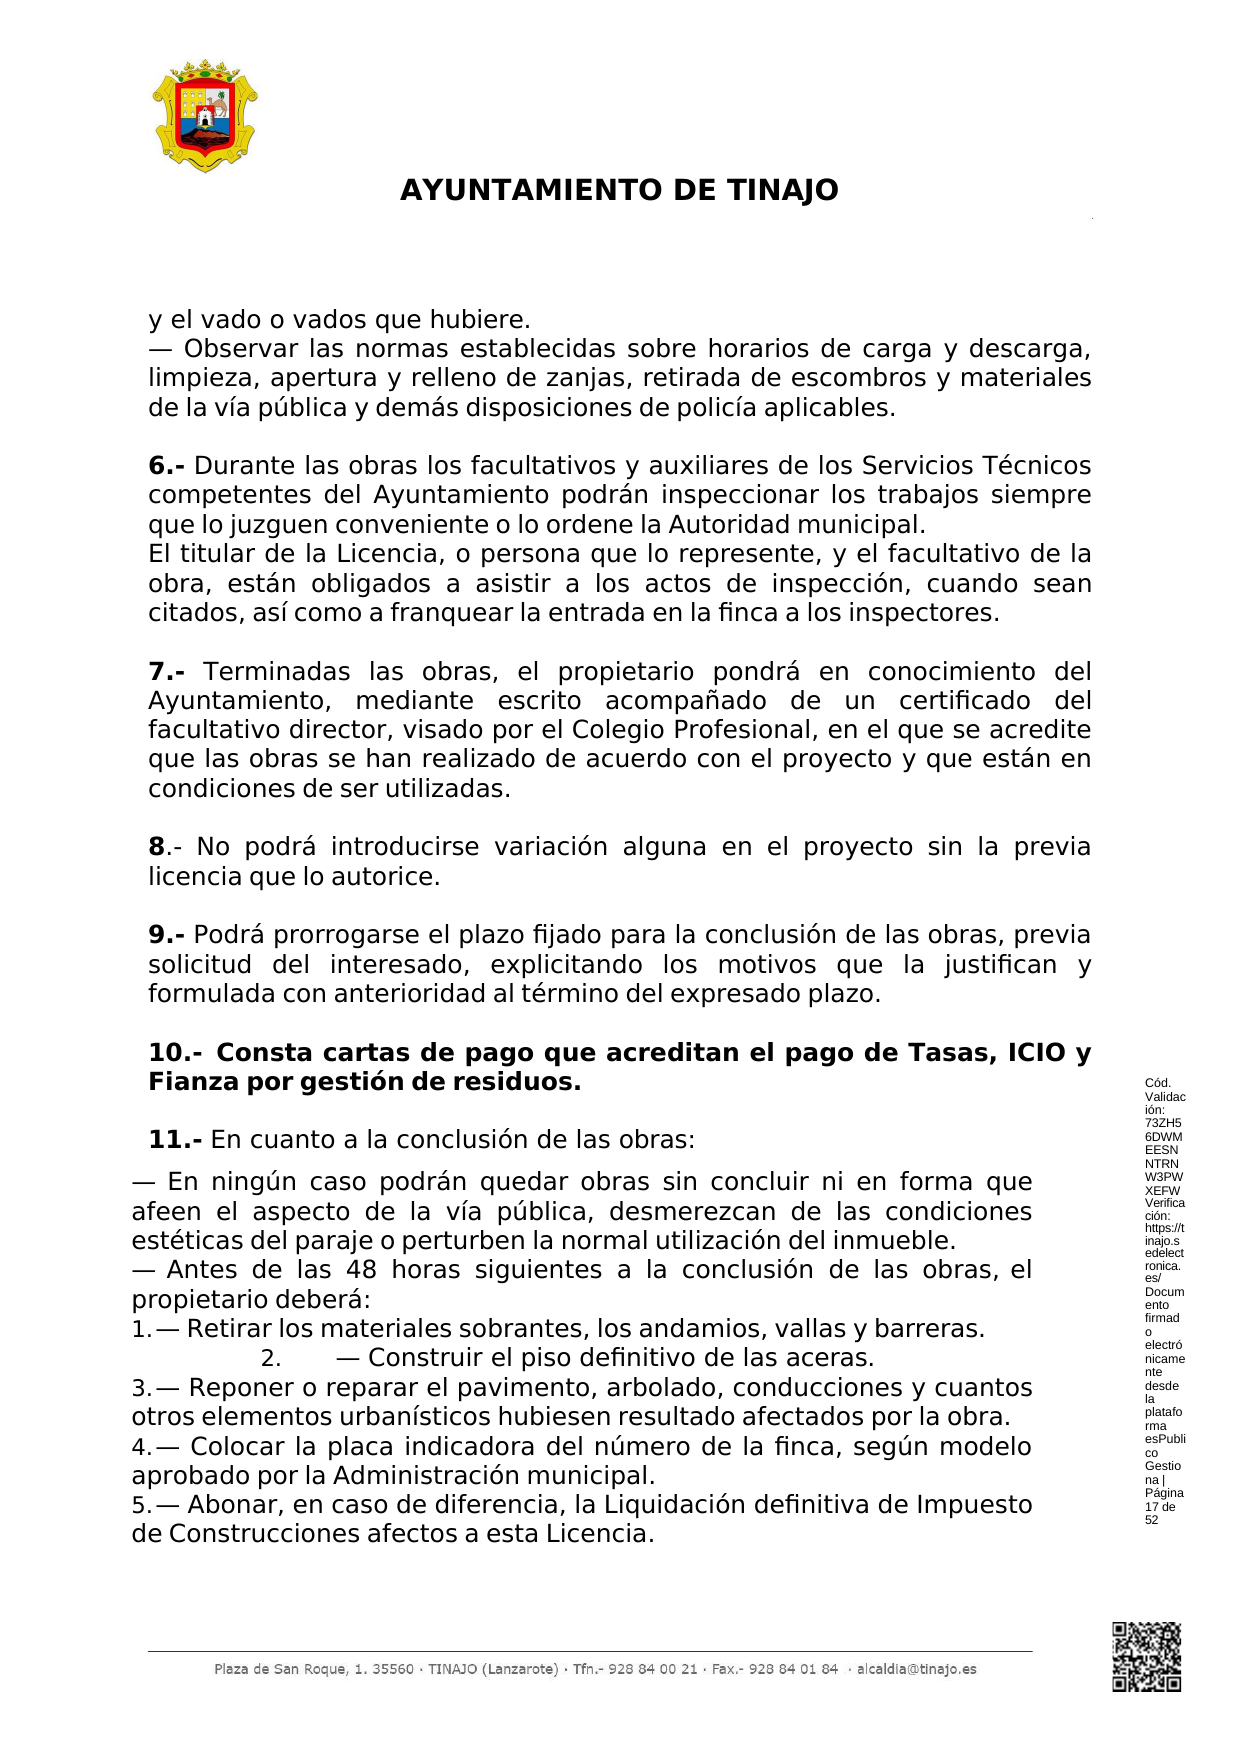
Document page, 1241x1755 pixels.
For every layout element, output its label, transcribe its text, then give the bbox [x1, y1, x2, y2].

list — Retirar los materiales sobrantes, los andamios, vallas y barreras. [131, 1314, 1034, 1343]
list Antes de las 48 horas siguientes a la conclusión de las obras, el propietario deberá: [131, 1256, 1032, 1314]
list — Construir el piso definitivo de las aceras. [260, 1343, 1124, 1373]
text 9.- Podrá prorrogarse el plazo fijado para la conclusión de las obras, previa solicitud del interesado, explicitando los motivos que la justifican y formulada con anterioridad al término del expresado plazo. [148, 920, 1092, 1008]
list — Reponer o reparar el pavimento, arbolado, conducciones y cuantos otros elementos urbanísticos hubiesen resultado afectados por la obra. [131, 1373, 1034, 1431]
text Cód. Validación: 73ZH56DWMEESNNTRNW3PWXEFW [1145, 1077, 1186, 1198]
text 11.- En cuanto a la conclusión de las obras: [148, 1126, 1124, 1155]
text El titular de la Licencia, o persona que lo represente, y el facultativo de la obra, están obligados a asistir a los actos de inspección, cuando sean citados, así como a franquear la entrada en la finca a los inspectores. [148, 539, 1092, 627]
text 6.- Durante las obras los facultativos y auxiliares de los Servicios Técnicos competentes del Ayuntamiento podrán inspeccionar los trabajos siempre que lo juzguen conveniente o lo ordene la Autoridad municipal. [148, 451, 1092, 539]
text Documento firmado electrónicamente desde la plataforma esPublico Gestiona | Página 17 de 52 [1145, 1285, 1186, 1527]
text Verificación: https://tinajo.sedelectronica.es/ [1145, 1198, 1186, 1285]
text 7.- Terminadas las obras, el propietario pondrá en conocimiento del Ayuntamiento, mediante escrito acompañado de un certificado del facultativo director, visado por el Colegio Profesional, en el que se acredite que las obras se han realizado de acuerdo con el proyecto y que están en condiciones de ser utilizadas. [148, 657, 1092, 803]
text 8.- No podrá introducirse variación alguna en el proyecto sin la previa licencia que lo autorice. [148, 832, 1092, 891]
text y el vado o vados que hubiere. [148, 305, 1124, 334]
list — Abonar, en caso de diferencia, la Liquidación definitiva de Impuesto de Construcciones afectos a esta Licencia. [131, 1490, 1033, 1549]
text 10.- Consta cartas de pago que acreditan el pago de Tasas, ICIO y Fianza por gestión de residuos. [148, 1038, 1092, 1096]
list Observar las normas establecidas sobre horarios de carga y descarga, limpieza, apertura y relleno de zanjas, retirada de escombros y materiales de la vía pública y demás disposiciones de policía aplicables. [148, 334, 1092, 422]
list — Colocar la placa indicadora del número de la finca, según modelo aprobado por la Administración municipal. [131, 1432, 1033, 1490]
list En ningún caso podrán quedar obras sin concluir ni en forma que afeen el aspecto de la vía pública, desmerezcan de las condiciones estéticas del paraje o perturben la normal utilización del inmueble. [131, 1167, 1033, 1255]
